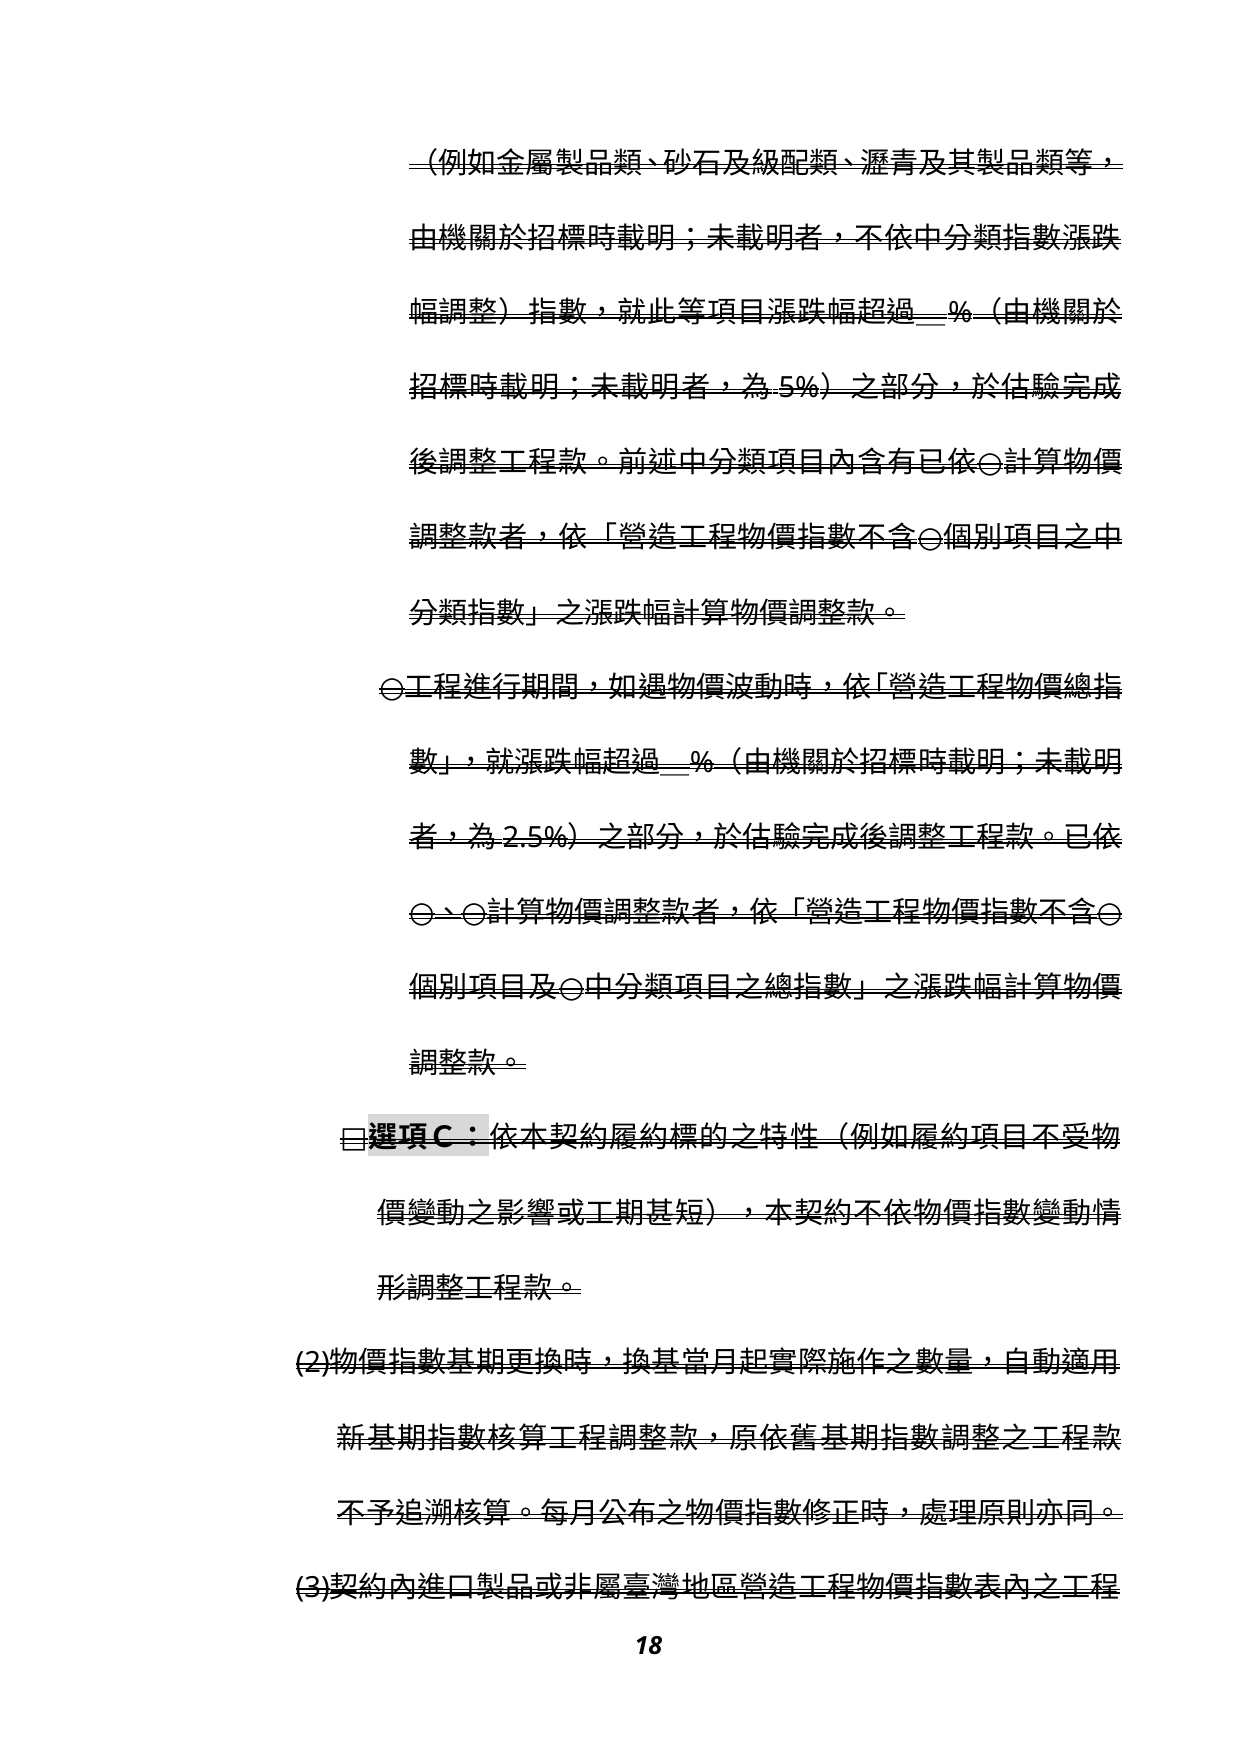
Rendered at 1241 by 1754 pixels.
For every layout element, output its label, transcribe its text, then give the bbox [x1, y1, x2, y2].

text （例如金屬製品類、砂石及級配類、瀝青及其製品類等，由機關於招標時載明；未載明者，不依中分類指數漲跌幅調整）指數，就此等項目漲跌幅超過＿%（由機關於招標時載明；未載明者，為5%）之部分，於估驗完成後調整工程款。前述中分類項目內含有已依○計算物價調整款者，依「營造工程物價指數不含○個別項目之中分類指數」之漲跌幅計算物價調整款。 [379, 123, 1122, 648]
text ○工程進行期間，如遇物價波動時，依「營造工程物價總指數」，就漲跌幅超過＿%（由機關於招標時載明；未載明者，為2.5%）之部分，於估驗完成後調整工程款。已依○、○計算物價調整款者，依「營造工程物價指數不含○個別項目及○中分類項目之總指數」之漲跌幅計算物價調整款。 [379, 648, 1122, 689]
text (2)物價指數基期更換時，換基當月起實際施作之數量，自動適用新基期指數核算工程調整款，原依舊基期指數調整之工程款不予追溯核算。每月公布之物價指數修正時，處理原則亦同。 [295, 1323, 1122, 1548]
text ○工程進行期間，如遇物價波動時，依「營造工程物價總指數」，就漲跌幅超過＿%（由機關於招標時載明；未載明者，為2.5%）之部分，於估驗完成後調整工程款。已依○、○計算物價調整款者，依「營造工程物價指數不含○個別項目及○中分類項目之總指數」之漲跌幅計算物價調整款。 [379, 694, 1122, 1098]
text (3)契約內進口製品或非屬臺灣地區營造工程物價指數表內之工程 [295, 1548, 1122, 1623]
text □選項Ｃ：依本契約履約標的之特性（例如履約項目不受物價變動之影響或工期甚短），本契約不依物價指數變動情形調整工程款。 [340, 1098, 1122, 1323]
